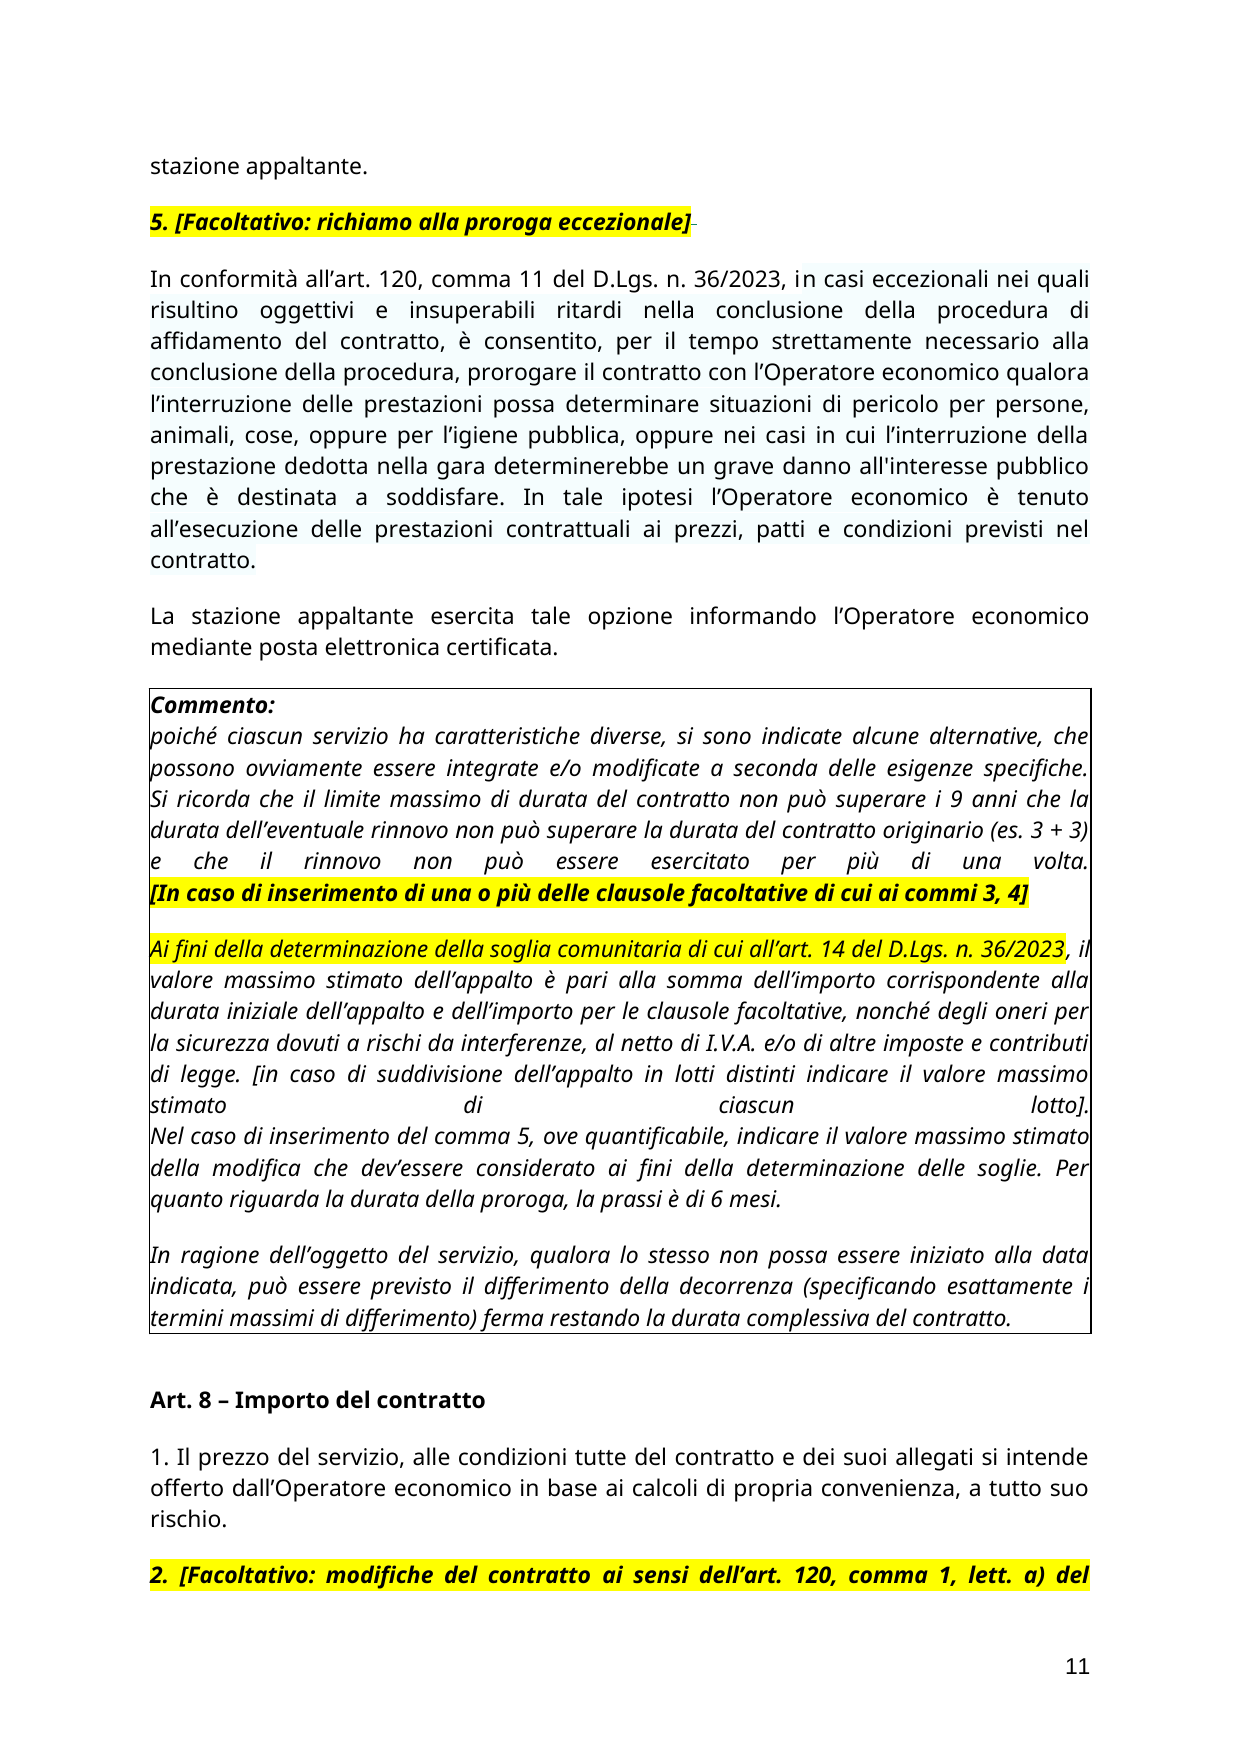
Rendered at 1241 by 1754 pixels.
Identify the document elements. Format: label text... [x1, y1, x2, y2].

subtitle Art. 8 – Importo del contratto [150, 1384, 1090, 1416]
text 5. [Facoltativo: richiamo alla proroga eccezionale] [150, 206, 1090, 237]
text Commento: poiché ciascun servizio ha caratteristiche diverse, si sono indicate alcune alternative, che possono ovviamente essere integrate e/o modificate a seconda delle esigenze specifiche. Si ricorda che il limite massimo di durata del contratto non può superare i 9 anni che la durata dell’eventuale rinnovo non può superare la durata del contratto originario (es. 3 + 3) e che il rinnovo non può essere esercitato per più di una volta. [In caso di inserimento di una o più delle clausole facoltative di cui ai commi 3, 4] [150, 689, 1090, 908]
text La stazione appaltante esercita tale opzione informando l’Operatore economico mediante posta elettronica certificata. [150, 600, 1090, 662]
text stazione appaltante. [150, 150, 1090, 181]
text In ragione dell’oggetto del servizio, qualora lo stesso non possa essere iniziato alla data indicata, può essere previsto il differimento della decorrenza (specificando esattamente i termini massimi di differimento) ferma restando la durata complessiva del contratto. [150, 1237, 1090, 1333]
text In conformità all’art. 120, comma 11 del D.Lgs. n. 36/2023, in casi eccezionali nei quali risultino oggettivi e insuperabili ritardi nella conclusione della procedura di affidamento del contratto, è consentito, per il tempo strettamente necessario alla conclusione della procedura, prorogare il contratto con l’Operatore economico qualora l’interruzione delle prestazioni possa determinare situazioni di pericolo per persone, animali, cose, oppure per l’igiene pubblica, oppure nei casi in cui l’interruzione della prestazione dedotta nella gara determinerebbe un grave danno all'interesse pubblico che è destinata a soddisfare. In tale ipotesi l’Operatore economico è tenuto all’esecuzione delle prestazioni contrattuali ai prezzi, patti e condizioni previsti nel contratto. [150, 262, 1090, 575]
text 1. Il prezzo del servizio, alle condizioni tutte del contratto e dei suoi allegati si intende offerto dall’Operatore economico in base ai calcoli di propria convenienza, a tutto suo rischio. [150, 1441, 1090, 1534]
text Ai fini della determinazione della soglia comunitaria di cui all’art. 14 del D.Lgs. n. 36/2023, il valore massimo stimato dell’appalto è pari alla somma dell’importo corrispondente alla durata iniziale dell’appalto e dell’importo per le clausole facoltative, nonché degli oneri per la sicurezza dovuti a rischi da interferenze, al netto di I.V.A. e/o di altre imposte e contributi di legge. [in caso di suddivisione dell’appalto in lotti distinti indicare il valore massimo stimato di ciascun lotto]. Nel caso di inserimento del comma 5, ove quantificabile, indicare il valore massimo stimato della modifica che dev’essere considerato ai fini della determinazione delle soglie. Per quanto riguarda la durata della proroga, la prassi è di 6 mesi. [150, 931, 1090, 1214]
text 2. [Facoltativo: modifiche del contratto ai sensi dell’art. 120, comma 1, lett. a) del [150, 1559, 1090, 1591]
